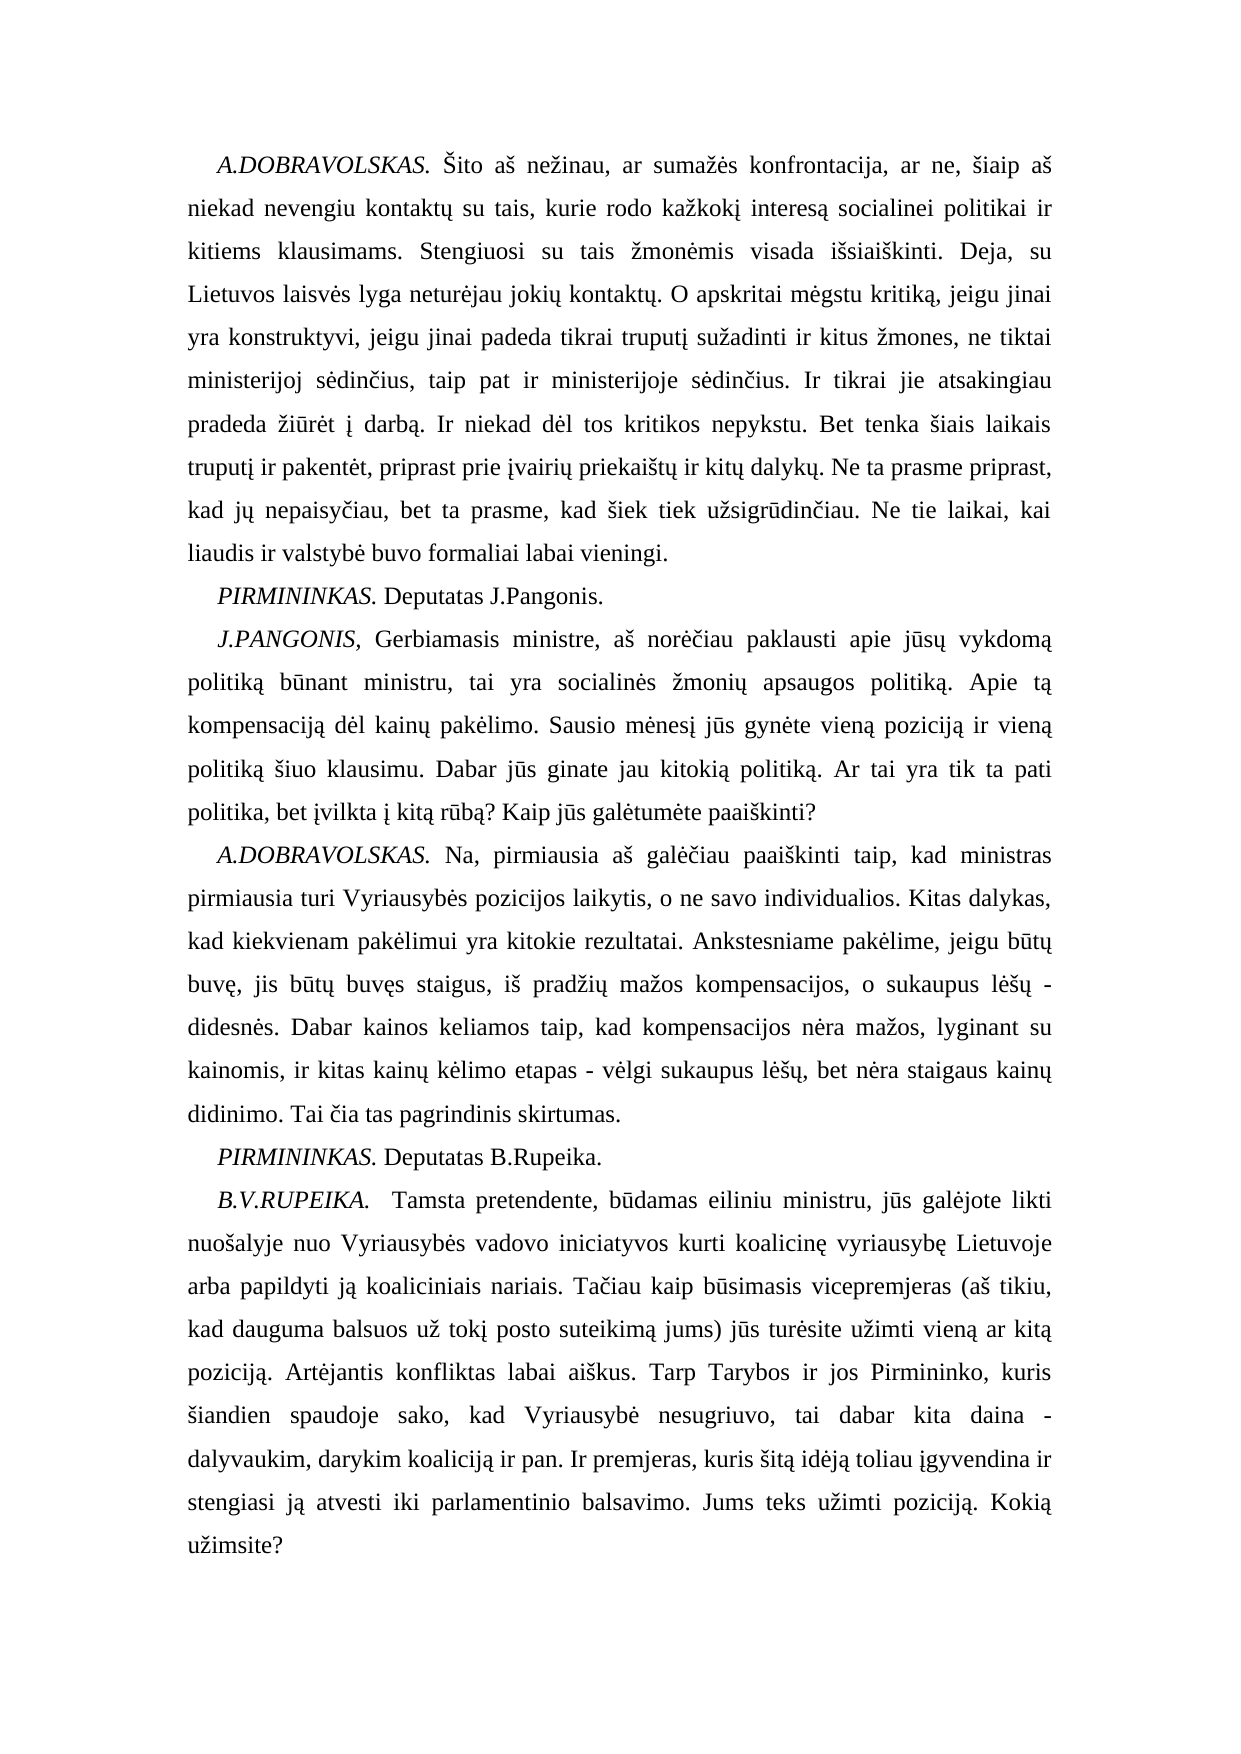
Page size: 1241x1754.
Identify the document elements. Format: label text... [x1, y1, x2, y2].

text J.PANGONIS, Gerbiamasis ministre, aš norėčiau paklausti apie jūsų vykdomą politiką būnant ministru, tai yra socialinės žmonių apsaugos politiką. Apie tą kompensaciją dėl kainų pakėlimo. Sausio mėnesį jūs gynėte vieną poziciją ir vieną politiką šiuo klausimu. Dabar jūs ginate jau kitokią politiką. Ar tai yra tik ta pati politika, bet įvilkta į kitą rūbą? Kaip jūs galėtumėte paaiškinti? [187, 624, 1053, 826]
text PIRMININKAS. Deputatas J.Pangonis. [187, 581, 1053, 610]
text B.V.RUPEIKA. Tamsta pretendente, būdamas eiliniu ministru, jūs galėjote likti nuošalyje nuo Vyriausybės vadovo iniciatyvos kurti koalicinę vyriausybę Lietuvoje arba papildyti ją koaliciniais nariais. Tačiau kaip būsimasis vicepremjeras (aš tikiu, kad dauguma balsuos už tokį posto suteikimą jums) jūs turėsite užimti vieną ar kitą poziciją. Artėjantis konfliktas labai aiškus. Tarp Tarybos ir jos Pirmininko, kuris šiandien spaudoje sako, kad Vyriausybė nesugriuvo, tai dabar kita daina - dalyvaukim, darykim koaliciją ir pan. Ir premjeras, kuris šitą idėją toliau įgyvendina ir stengiasi ją atvesti iki parlamentinio balsavimo. Jums teks užimti poziciją. Kokią užimsite? [187, 1185, 1053, 1559]
text PIRMININKAS. Deputatas B.Rupeika. [187, 1142, 1053, 1171]
text A.DOBRAVOLSKAS. Šito aš nežinau, ar sumažės konfrontacija, ar ne, šiaip aš niekad nevengiu kontaktų su tais, kurie rodo kažkokį interesą socialinei politikai ir kitiems klausimams. Stengiuosi su tais žmonėmis visada išsiaiškinti. Deja, su Lietuvos laisvės lyga neturėjau jokių kontaktų. O apskritai mėgstu kritiką, jeigu jinai yra konstruktyvi, jeigu jinai padeda tikrai truputį sužadinti ir kitus žmones, ne tiktai ministerijoj sėdinčius, taip pat ir ministerijoje sėdinčius. Ir tikrai jie atsakingiau pradeda žiūrėt į darbą. Ir niekad dėl tos kritikos nepykstu. Bet tenka šiais laikais truputį ir pakentėt, priprast prie įvairių priekaištų ir kitų dalykų. Ne ta prasme priprast, kad jų nepaisyčiau, bet ta prasme, kad šiek tiek užsigrūdinčiau. Ne tie laikai, kai liaudis ir valstybė buvo formaliai labai vieningi. [187, 150, 1053, 567]
text A.DOBRAVOLSKAS. Na, pirmiausia aš galėčiau paaiškinti taip, kad ministras pirmiausia turi Vyriausybės pozicijos laikytis, o ne savo individualios. Kitas dalykas, kad kiekvienam pakėlimui yra kitokie rezultatai. Ankstesniame pakėlime, jeigu būtų buvę, jis būtų buvęs staigus, iš pradžių mažos kompensacijos, o sukaupus lėšų - didesnės. Dabar kainos keliamos taip, kad kompensacijos nėra mažos, lyginant su kainomis, ir kitas kainų kėlimo etapas - vėlgi sukaupus lėšų, bet nėra staigaus kainų didinimo. Tai čia tas pagrindinis skirtumas. [187, 840, 1053, 1127]
